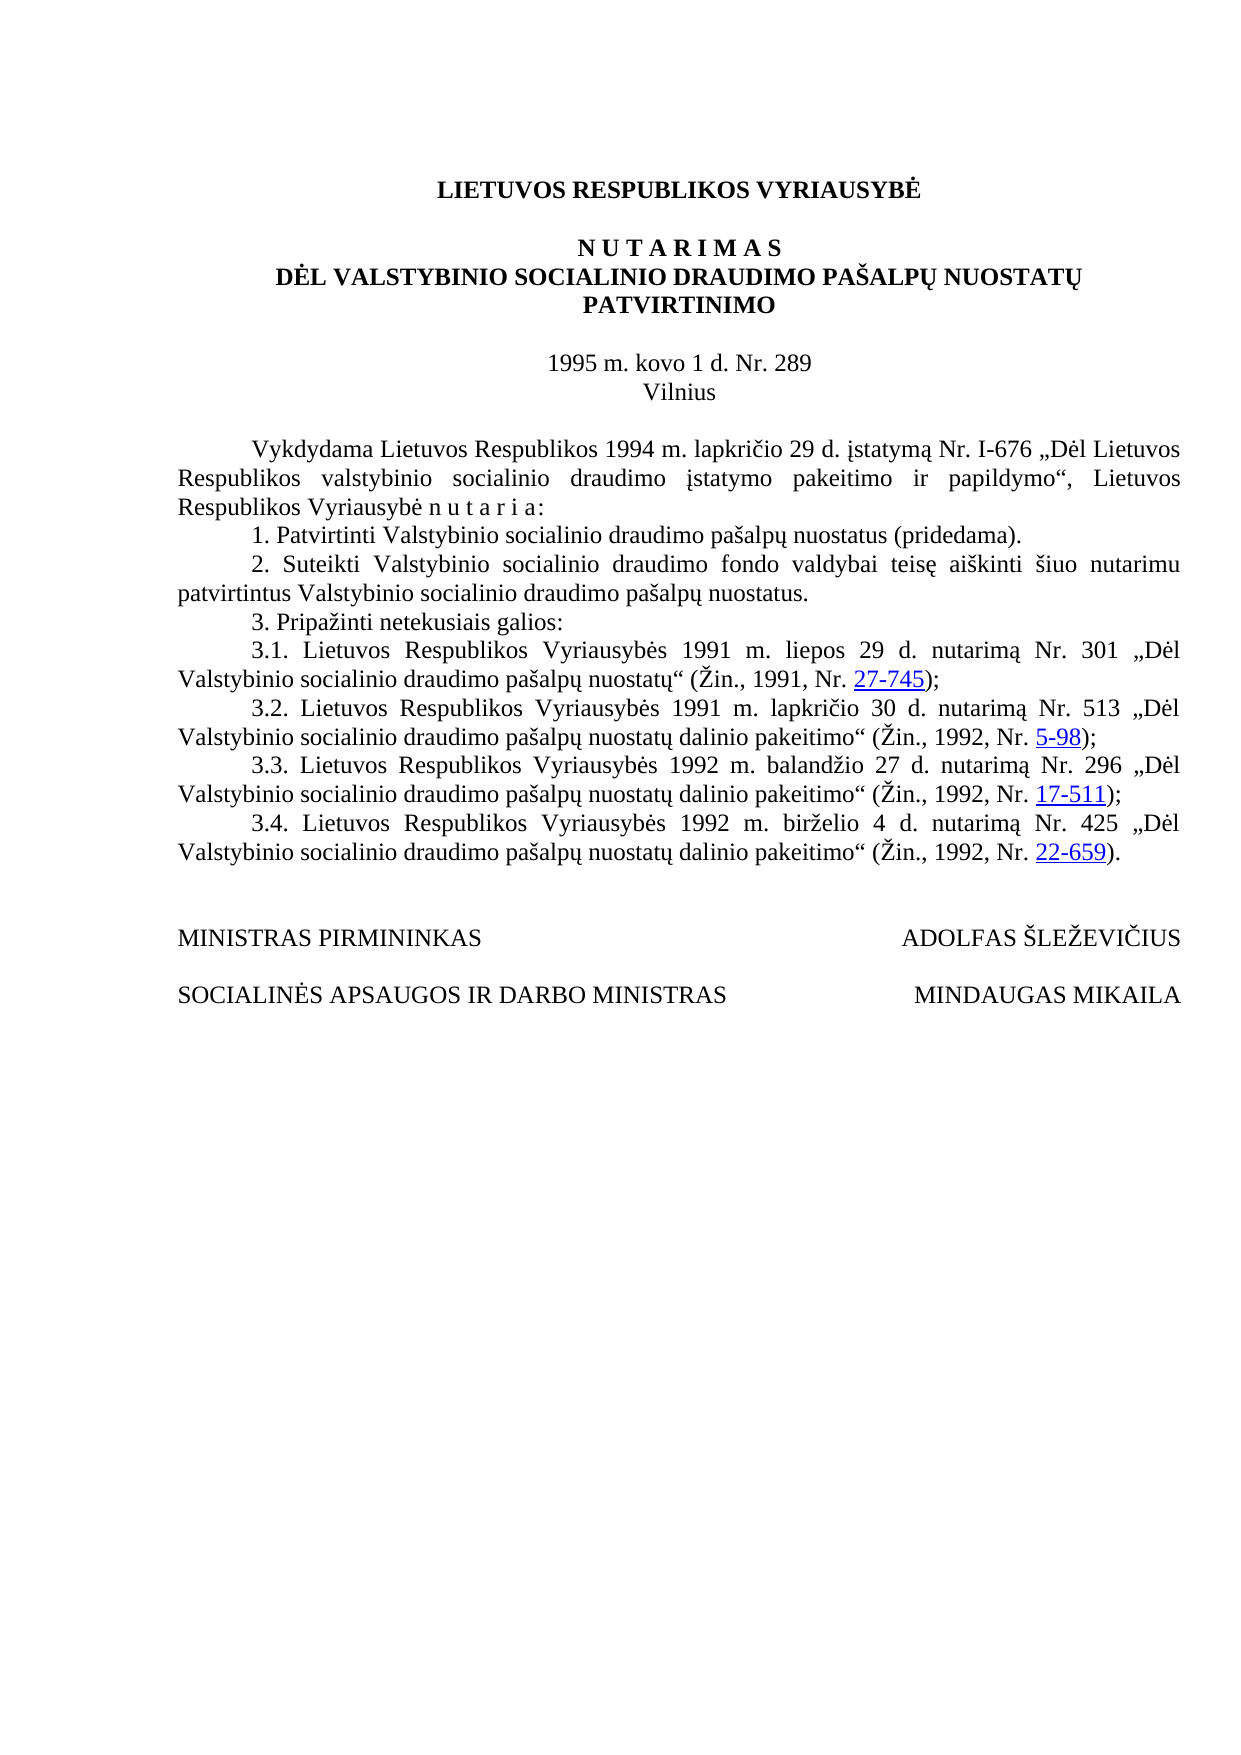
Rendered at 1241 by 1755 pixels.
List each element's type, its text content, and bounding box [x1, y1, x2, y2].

text 3. Pripažinti netekusiais galios: [177, 607, 1181, 636]
text N U T A R I M A S [177, 233, 1181, 262]
text 3.2. Lietuvos Respublikos Vyriausybės 1991 m. lapkričio 30 d. nutarimą Nr. 513 „Dėl Valstybinio socialinio draudimo pašalpų nuostatų dalinio pakeitimo“ (Žin., 1992, Nr. 5-98); [177, 693, 1181, 751]
text MINISTRAS PIRMININKAS ADOLFAS ŠLEŽEVIČIUS [177, 923, 1181, 952]
text Vykdydama Lietuvos Respublikos 1994 m. lapkričio 29 d. įstatymą Nr. I-676 „Dėl Lietuvos Respublikos valstybinio socialinio draudimo įstatymo pakeitimo ir papildymo“, Lietuvos Respublikos Vyriausybė nutaria: [177, 434, 1181, 521]
text 3.4. Lietuvos Respublikos Vyriausybės 1992 m. birželio 4 d. nutarimą Nr. 425 „Dėl Valstybinio socialinio draudimo pašalpų nuostatų dalinio pakeitimo“ (Žin., 1992, Nr. 22-659). [177, 808, 1181, 866]
text 2. Suteikti Valstybinio socialinio draudimo fondo valdybai teisę aiškinti šiuo nutarimu patvirtintus Valstybinio socialinio draudimo pašalpų nuostatus. [177, 549, 1181, 607]
text DĖL VALSTYBINIO SOCIALINIO DRAUDIMO PAŠALPŲ NUOSTATŲ PATVIRTINIMO [177, 262, 1181, 319]
text LIETUVOS RESPUBLIKOS VYRIAUSYBĖ [177, 176, 1181, 204]
text SOCIALINĖS APSAUGOS IR DARBO MINISTRAS MINDAUGAS MIKAILA [177, 981, 1181, 1009]
text 3.3. Lietuvos Respublikos Vyriausybės 1992 m. balandžio 27 d. nutarimą Nr. 296 „Dėl Valstybinio socialinio draudimo pašalpų nuostatų dalinio pakeitimo“ (Žin., 1992, Nr. 17-511); [177, 751, 1181, 808]
text 1995 m. kovo 1 d. Nr. 289 [177, 348, 1181, 377]
text 3.1. Lietuvos Respublikos Vyriausybės 1991 m. liepos 29 d. nutarimą Nr. 301 „Dėl Valstybinio socialinio draudimo pašalpų nuostatų“ (Žin., 1991, Nr. 27-745); [177, 636, 1181, 693]
text Vilnius [177, 377, 1181, 406]
text 1. Patvirtinti Valstybinio socialinio draudimo pašalpų nuostatus (pridedama). [177, 521, 1181, 549]
